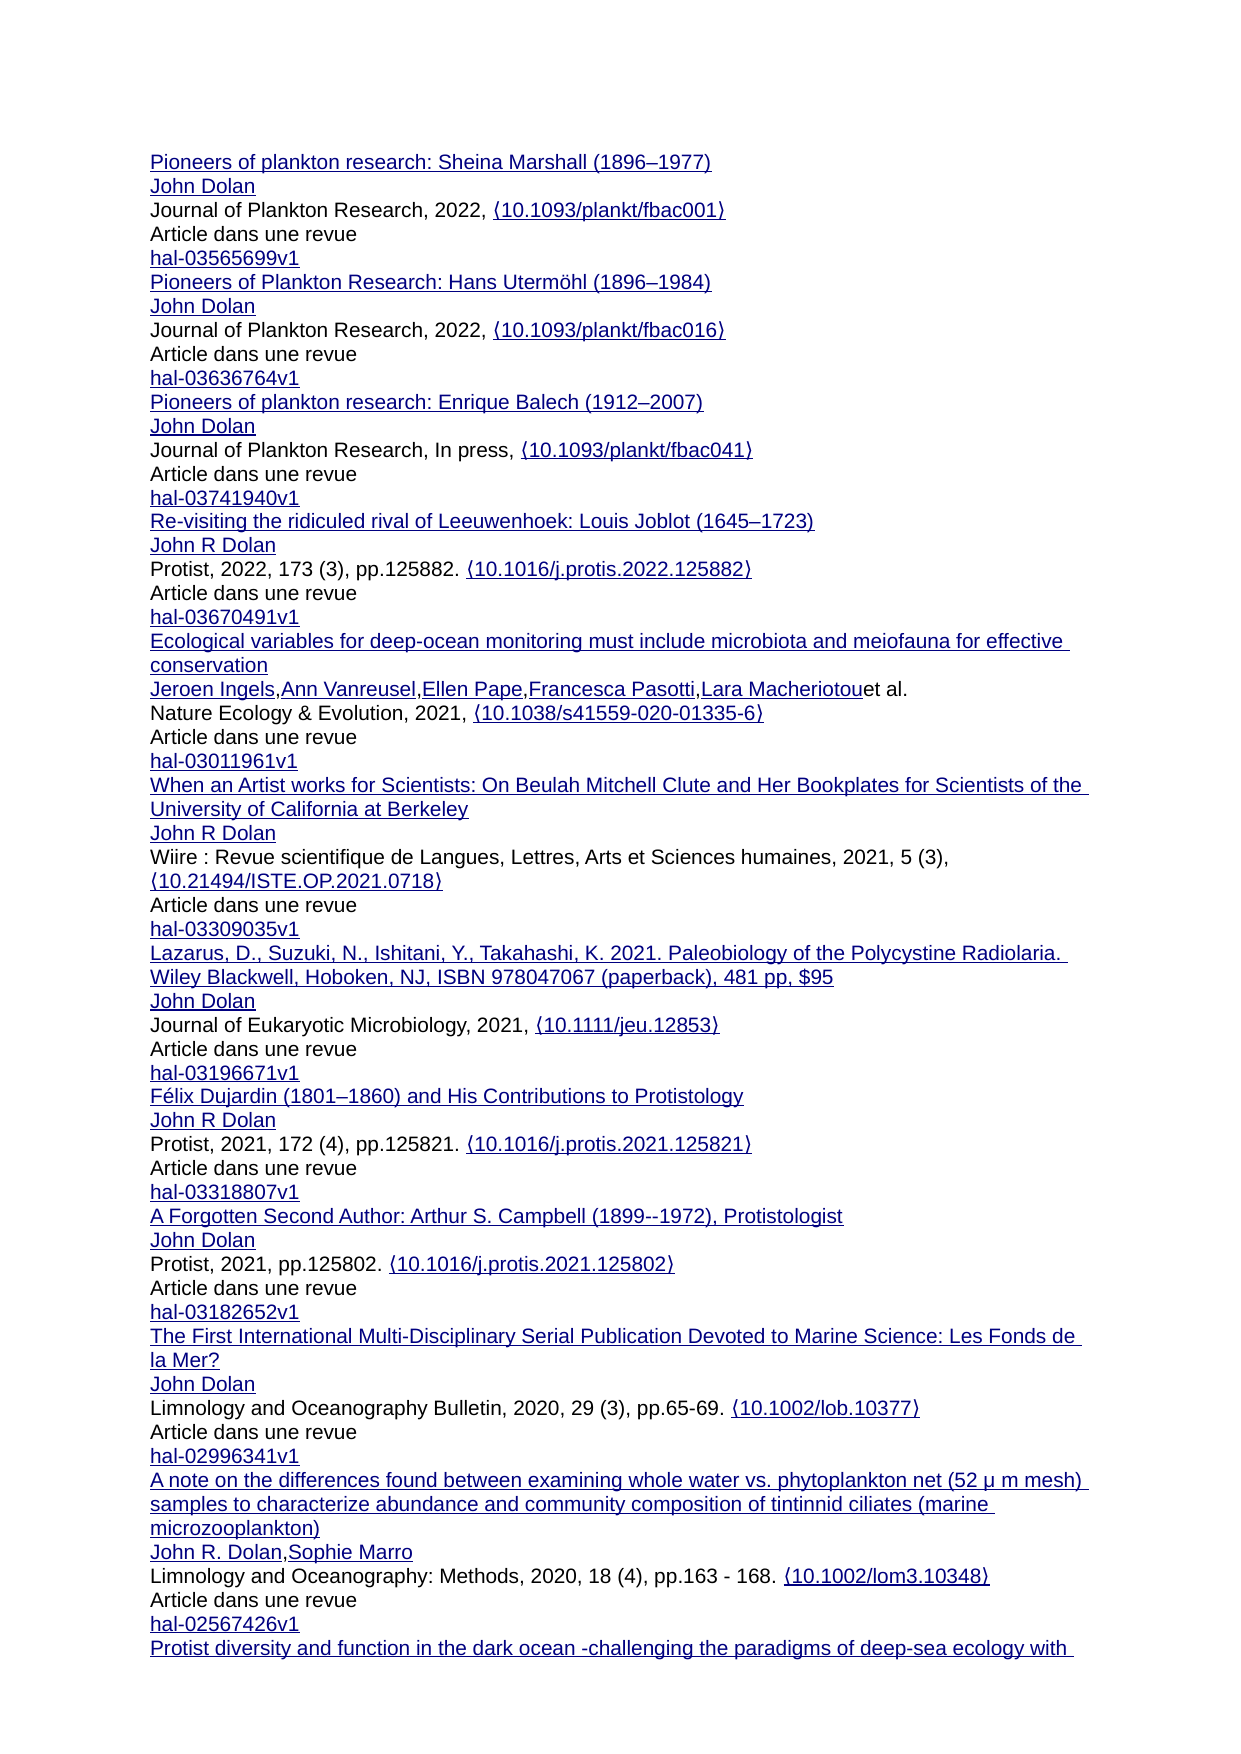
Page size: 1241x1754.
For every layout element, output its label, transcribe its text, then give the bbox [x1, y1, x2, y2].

table_cell Protist diversity and function in the dark ocean -challenging the paradigms of deep-sea ecology with [150, 1635, 1090, 1659]
table_cell Félix Dujardin (1801–1860) and His Contributions to Protistology John R Dolan Protist, 2021, 172 (4), pp.125821. ⟨10.1016/j.protis.2021.125821⟩ Article dans une revue hal-03318807v1 [150, 1084, 1090, 1204]
table_cell Re-visiting the ridiculed rival of Leeuwenhoek: Louis Joblot (1645–1723) John R Dolan Protist, 2022, 173 (3), pp.125882. ⟨10.1016/j.protis.2022.125882⟩ Article dans une revue hal-03670491v1 [150, 509, 1090, 629]
table_cell The First International Multi‐Disciplinary Serial Publication Devoted to Marine Science: Les Fonds de la Mer? John Dolan Limnology and Oceanography Bulletin, 2020, 29 (3), pp.65-69. ⟨10.1002/lob.10377⟩ Article dans une revue hal-02996341v1 [150, 1324, 1090, 1468]
table_cell When an Artist works for Scientists: On Beulah Mitchell Clute and Her Bookplates for Scientists of the University of California at Berkeley John R Dolan Wiire : Revue scientifique de Langues, Lettres, Arts et Sciences humaines, 2021, 5 (3), ⟨10.21494/ISTE.OP.2021.0718⟩ Article dans une revue hal-03309035v1 [150, 773, 1090, 941]
table_cell Pioneers of plankton research: Sheina Marshall (1896–1977) John Dolan Journal of Plankton Research, 2022, ⟨10.1093/plankt/fbac001⟩ Article dans une revue hal-03565699v1 [150, 150, 1090, 270]
table_cell A Forgotten Second Author: Arthur S. Campbell (1899--1972), Protistologist John Dolan Protist, 2021, pp.125802. ⟨10.1016/j.protis.2021.125802⟩ Article dans une revue hal-03182652v1 [150, 1204, 1090, 1324]
table_cell Pioneers of Plankton Research: Hans Utermöhl (1896–1984) John Dolan Journal of Plankton Research, 2022, ⟨10.1093/plankt/fbac016⟩ Article dans une revue hal-03636764v1 [150, 270, 1090, 389]
table_cell Lazarus, D., Suzuki, N., Ishitani, Y., Takahashi, K. 2021. Paleobiology of the Polycystine Radiolaria. Wiley Blackwell, Hoboken, NJ, ISBN 978047067 (paperback), 481 pp, $95 John Dolan Journal of Eukaryotic Microbiology, 2021, ⟨10.1111/jeu.12853⟩ Article dans une revue hal-03196671v1 [150, 941, 1090, 1084]
table_cell A note on the differences found between examining whole water vs. phytoplankton net (52 μ m mesh) samples to characterize abundance and community composition of tintinnid ciliates (marine microzooplankton) John R. Dolan,Sophie Marro Limnology and Oceanography: Methods, 2020, 18 (4), pp.163 - 168. ⟨10.1002/lom3.10348⟩ Article dans une revue hal-02567426v1 [150, 1468, 1090, 1635]
table_cell Ecological variables for deep-ocean monitoring must include microbiota and meiofauna for effective conservation Jeroen Ingels,Ann Vanreusel,Ellen Pape,Francesca Pasotti,Lara Macheriotouet al. Nature Ecology & Evolution, 2021, ⟨10.1038/s41559-020-01335-6⟩ Article dans une revue hal-03011961v1 [150, 629, 1090, 773]
table_cell Pioneers of plankton research: Enrique Balech (1912–2007) John Dolan Journal of Plankton Research, In press, ⟨10.1093/plankt/fbac041⟩ Article dans une revue hal-03741940v1 [150, 390, 1090, 509]
